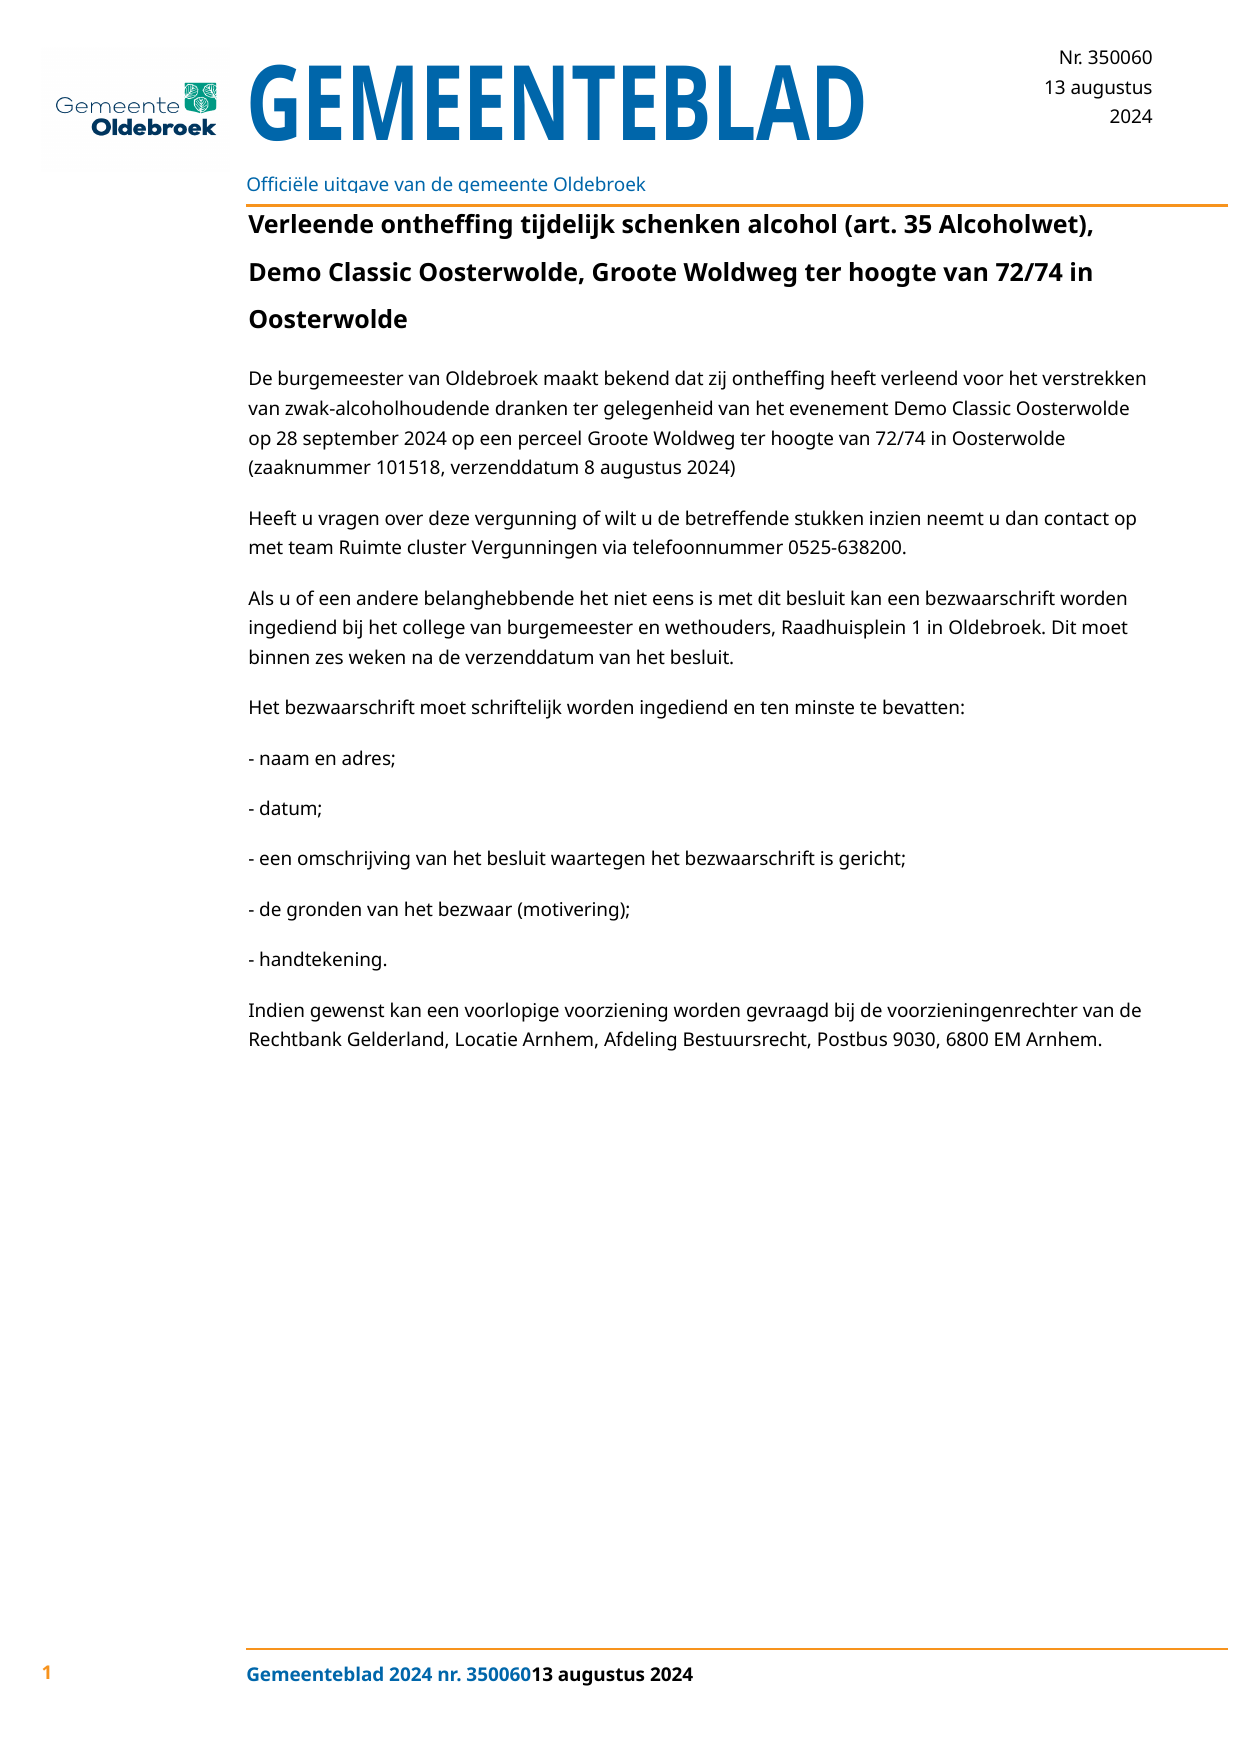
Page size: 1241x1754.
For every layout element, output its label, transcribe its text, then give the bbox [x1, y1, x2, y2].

picture [41, 47, 231, 172]
text - datum; [248, 795, 1152, 821]
text - een omschrijving van het besluit waartegen het bezwaarschrift is gericht; [248, 846, 1152, 871]
text Indien gewenst kan een voorlopige voorziening worden gevraagd bij de voorzieningenrechter van de Rechtbank Gelderland, Locatie Arnhem, Afdeling Bestuursrecht, Postbus 9030, 6800 EM Arnhem. [248, 997, 1152, 1052]
text - handtekening. [248, 946, 1152, 972]
text Als u of een andere belanghebbende het niet eens is met dit besluit kan een bezwaarschrift worden ingediend bij het college van burgemeester en wethouders, Raadhuisplein 1 in Oldebroek. Dit moet binnen zes weken na de verzenddatum van het besluit. [248, 585, 1152, 669]
text Het bezwaarschrift moet schriftelijk worden ingediend en ten minste te bevatten: [248, 694, 1152, 720]
text - de gronden van het bezwaar (motivering); [248, 896, 1152, 922]
text Heeft u vragen over deze vergunning of wilt u de betreffende stukken inzien neemt u dan contact op met team Ruimte cluster Vergunningen via telefoonnummer 0525-638200. [248, 505, 1152, 560]
text - naam en adres; [248, 745, 1152, 770]
text De burgemeester van Oldebroek maakt bekend dat zij ontheffing heeft verleend voor het verstrekken van zwak-alcoholhoudende dranken ter gelegenheid van het evenement Demo Classic Oosterwolde op 28 september 2024 op een perceel Groote Woldweg ter hoogte van 72/74 in Oosterwolde (zaaknummer 101518, verzenddatum 8 augustus 2024) [248, 366, 1152, 480]
text Verleende ontheffing tijdelijk schenken alcohol (art. 35 Alcoholwet), Demo Classic Oosterwolde, Groote Woldweg ter hoogte van 72/74 in Oosterwolde [248, 207, 1152, 336]
